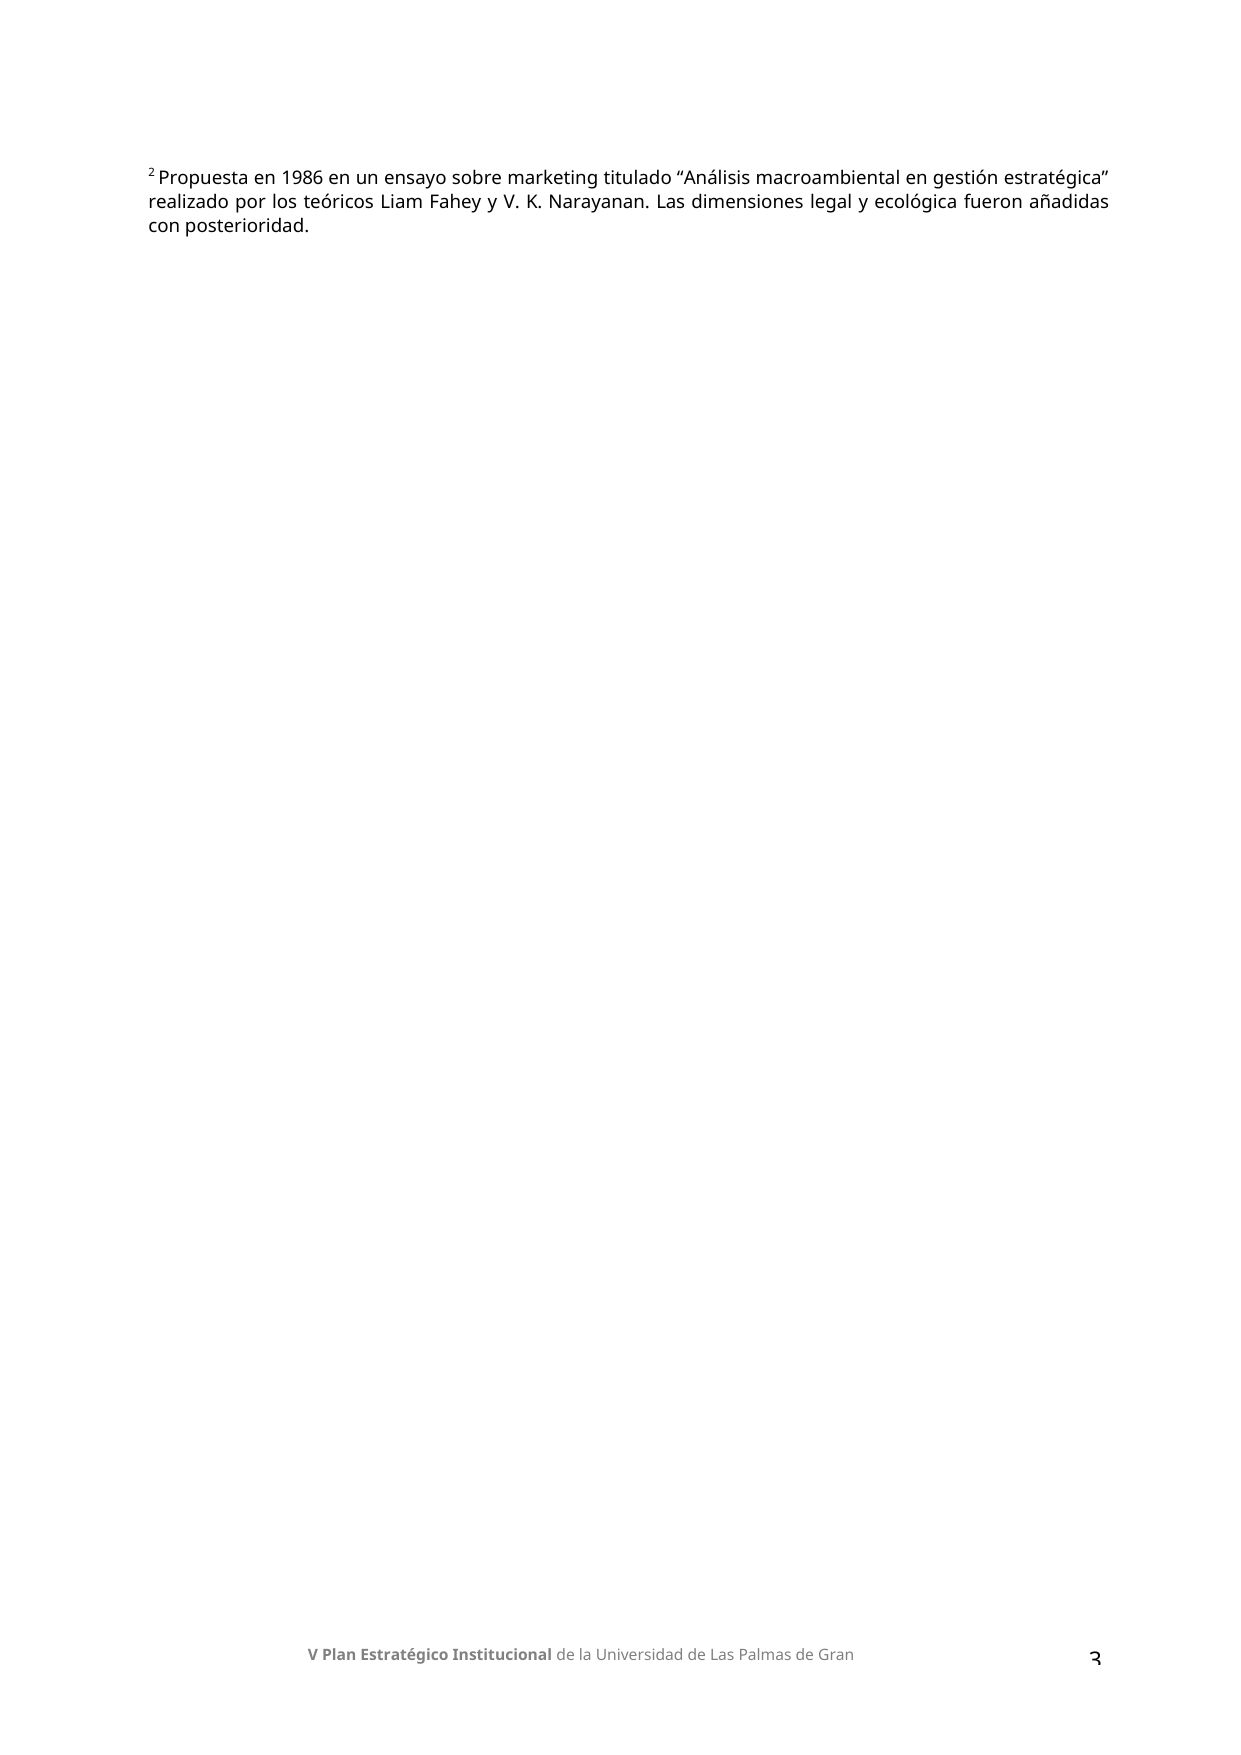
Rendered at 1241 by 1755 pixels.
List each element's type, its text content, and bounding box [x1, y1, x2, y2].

text 2 Propuesta en 1986 en un ensayo sobre marketing titulado “Análisis macroambiental en gestión estratégica” realizado por los teóricos Liam Fahey y V. K. Narayanan. Las dimensiones legal y ecológica fueron añadidas con posterioridad. [148, 164, 1109, 238]
